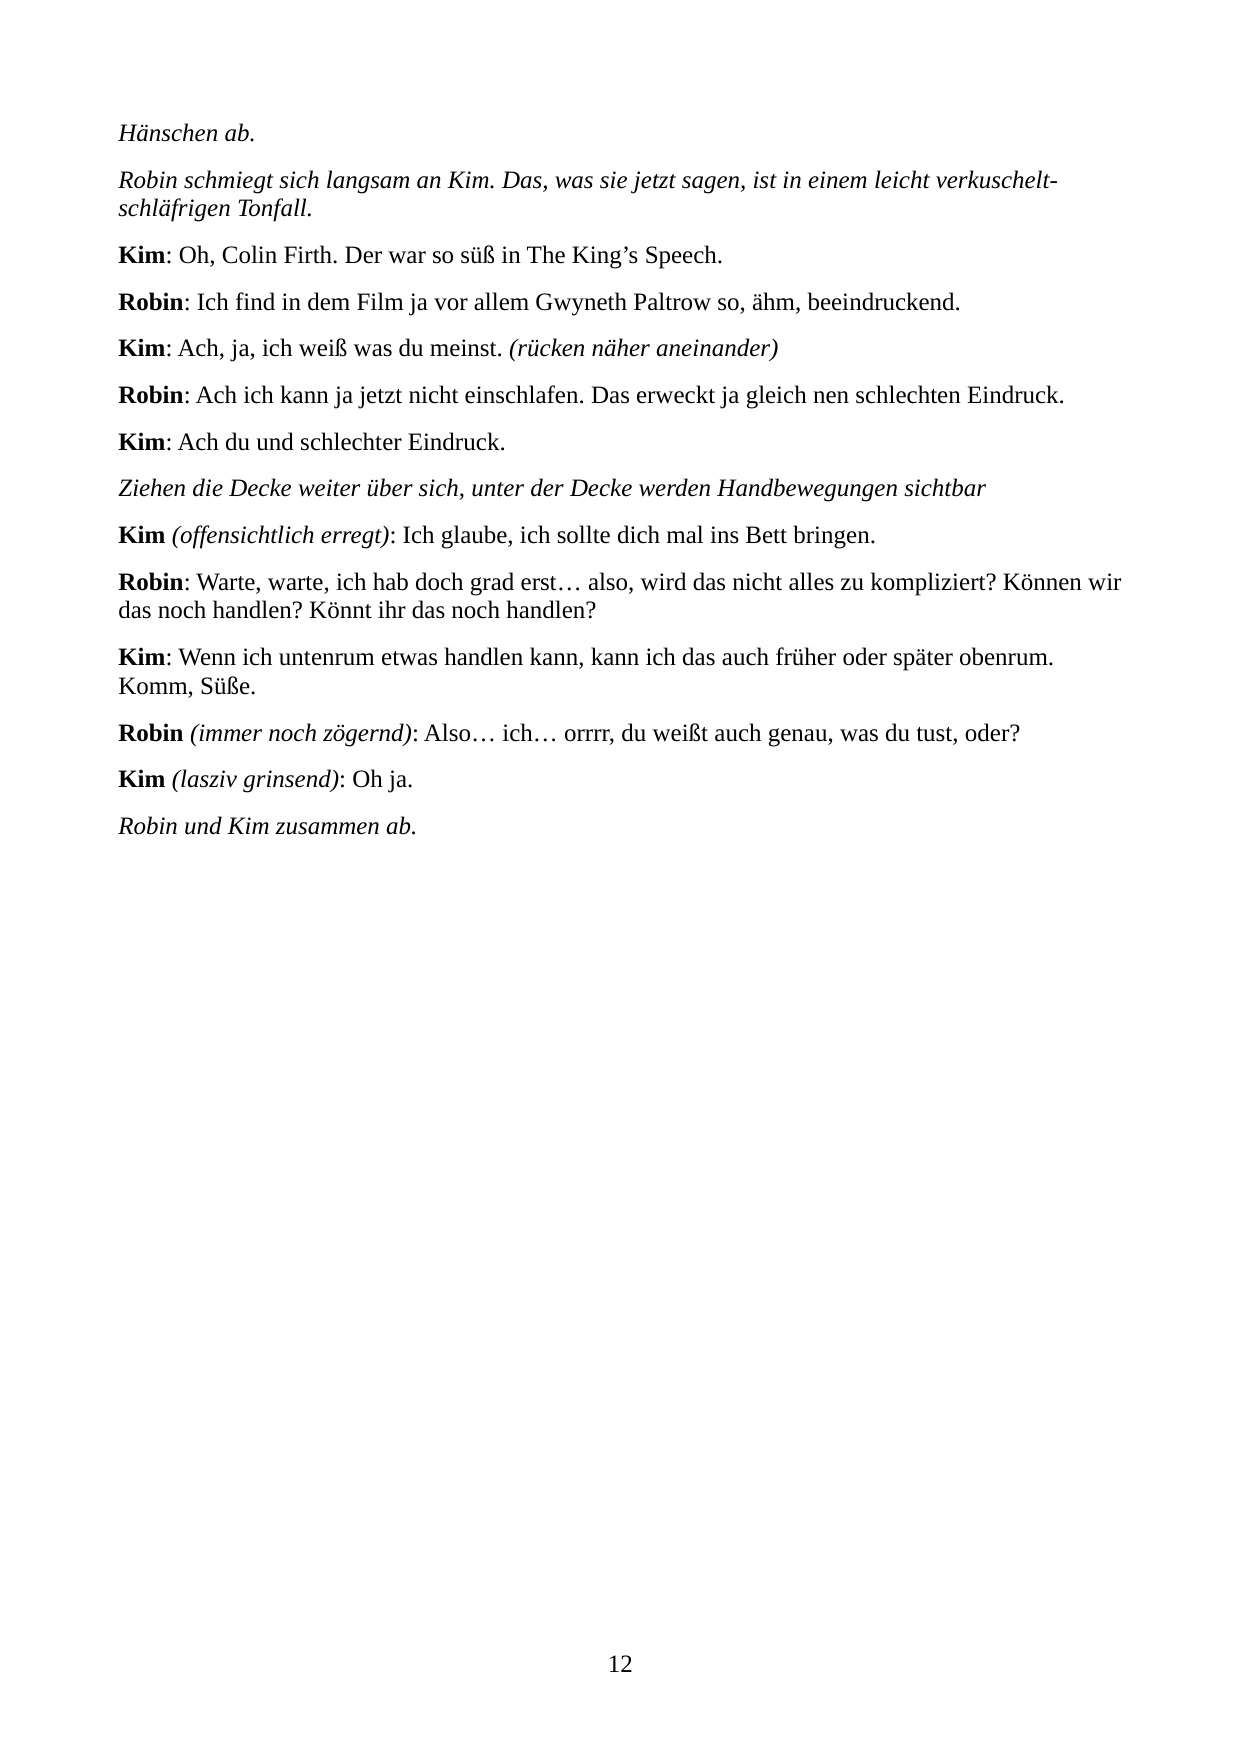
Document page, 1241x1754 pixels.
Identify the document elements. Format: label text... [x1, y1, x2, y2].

text Kim: Wenn ich untenrum etwas handlen kann, kann ich das auch früher oder später obenrum. Komm, Süße. [118, 642, 1122, 700]
text Robin: Ich find in dem Film ja vor allem Gwyneth Paltrow so, ähm, beeindruckend. [118, 287, 1122, 316]
text Kim: Ach, ja, ich weiß was du meinst. (rücken näher aneinander) [118, 333, 1122, 362]
text Robin: Warte, warte, ich hab doch grad erst… also, wird das nicht alles zu kompliziert? Können wir das noch handlen? Könnt ihr das noch handlen? [118, 567, 1122, 624]
text Robin: Ach ich kann ja jetzt nicht einschlafen. Das erweckt ja gleich nen schlechten Eindruck. [118, 380, 1122, 409]
text Kim: Oh, Colin Firth. Der war so süß in The King’s Speech. [118, 240, 1122, 269]
text Kim (offensichtlich erregt): Ich glaube, ich sollte dich mal ins Bett bringen. [118, 520, 1122, 549]
text Kim: Ach du und schlechter Eindruck. [118, 427, 1122, 456]
text Kim (lasziv grinsend): Oh ja. [118, 764, 1122, 793]
text Hänschen ab. [118, 118, 1122, 147]
text Robin schmiegt sich langsam an Kim. Das, was sie jetzt sagen, ist in einem leicht verkuschelt-schläfrigen Tonfall. [118, 165, 1122, 222]
text Ziehen die Decke weiter über sich, unter der Decke werden Handbewegungen sichtbar [118, 473, 1122, 502]
text Robin (immer noch zögernd): Also… ich… orrrr, du weißt auch genau, was du tust, oder? [118, 718, 1122, 746]
text Robin und Kim zusammen ab. [118, 811, 1122, 840]
